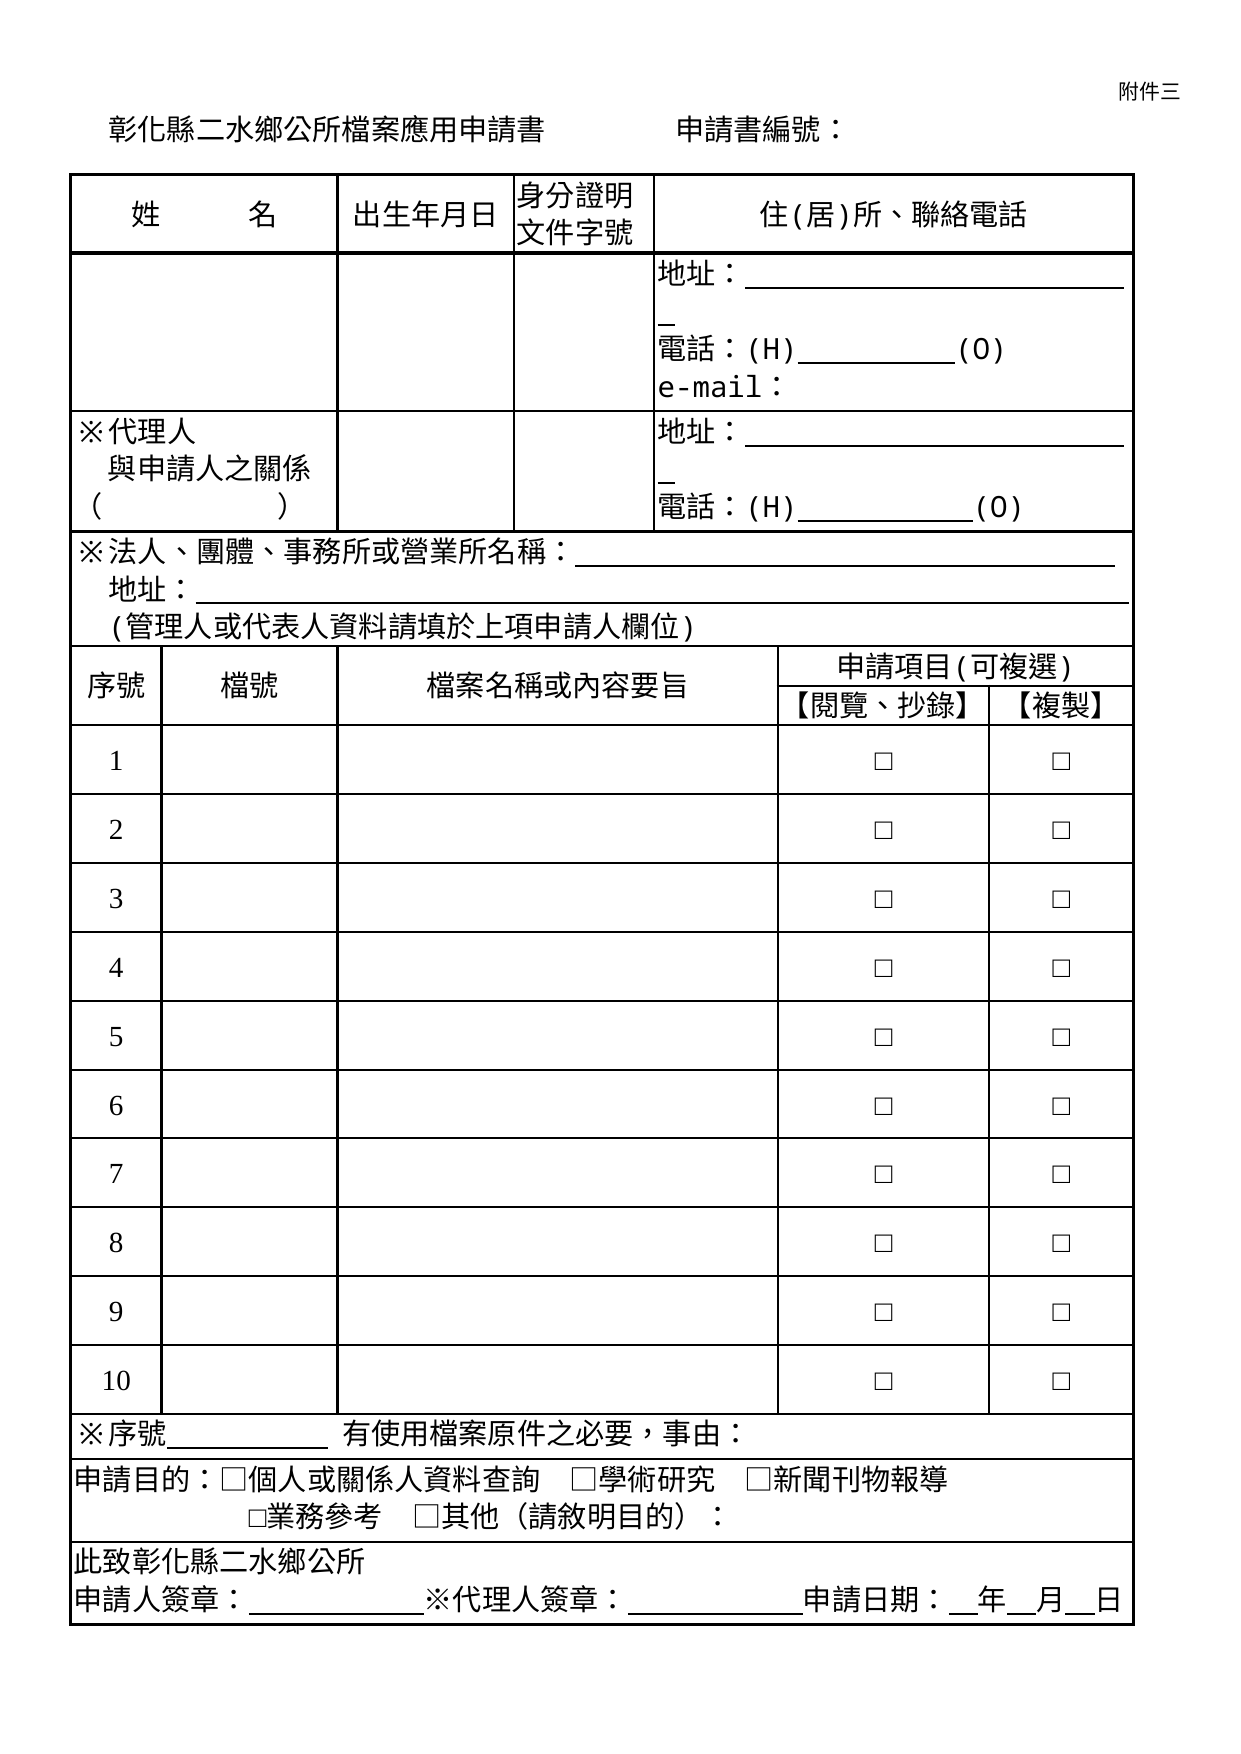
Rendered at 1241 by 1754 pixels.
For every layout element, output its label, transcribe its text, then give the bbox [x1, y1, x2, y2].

text 彰化縣二水鄉公所檔案應用申請書 申請書編號： [75, 111, 1181, 148]
table_cell □ [990, 795, 1132, 862]
table_cell [163, 1139, 336, 1206]
table_cell □ [779, 1071, 988, 1137]
table_cell [339, 1346, 777, 1413]
table_cell 【閱覽、抄錄】 [779, 687, 988, 724]
table_cell □ [990, 1346, 1132, 1413]
table_cell □ [779, 1277, 988, 1344]
table_header 身分證明 文件字號 [515, 176, 653, 251]
table_cell [163, 864, 336, 931]
table_cell [515, 412, 653, 530]
table_cell 10 [72, 1346, 160, 1413]
table_cell □ [990, 864, 1132, 931]
table_cell 2 [72, 795, 160, 862]
table_cell □ [990, 1277, 1132, 1344]
table_cell [339, 864, 777, 931]
table_cell [163, 726, 336, 793]
table_cell [163, 1002, 336, 1068]
table_cell [339, 1277, 777, 1344]
table_cell □ [779, 726, 988, 793]
table_cell [339, 1071, 777, 1137]
table_cell 申請目的：□個人或關係人資料查詢 □學術研究 □新聞刊物報導 □業務參考 □其他（請敘明目的）： [72, 1460, 1132, 1541]
table_cell [339, 1002, 777, 1068]
table_cell 申請項目(可複選) [779, 647, 1132, 684]
table_cell 6 [72, 1071, 160, 1137]
table_cell □ [779, 1139, 988, 1206]
table_cell 地址： 電話：(H) (O) [655, 412, 1132, 530]
table_cell 地址： 電話：(H) (O) e-mail： [655, 255, 1132, 410]
table_cell 9 [72, 1277, 160, 1344]
table_cell 法人、團體、事務所或營業所名稱： 地址： (管理人或代表人資料請填於上項申請人欄位) [72, 533, 1132, 645]
table_header 住(居)所、聯絡電話 [655, 176, 1132, 251]
table_cell 此致彰化縣二水鄉公所 申請人簽章： ※代理人簽章： 申請日期： 年 月 日 [72, 1543, 1132, 1623]
table_cell □ [990, 1071, 1132, 1137]
table_cell 檔號 [163, 647, 336, 724]
table_cell □ [779, 864, 988, 931]
table_cell □ [990, 1002, 1132, 1068]
table_cell [163, 933, 336, 999]
table_cell □ [990, 1208, 1132, 1275]
table_cell 1 [72, 726, 160, 793]
table_cell [339, 255, 513, 410]
table_cell [339, 412, 513, 530]
table_cell □ [779, 933, 988, 999]
table_cell □ [779, 1346, 988, 1413]
table_cell [515, 255, 653, 410]
table_cell □ [779, 1002, 988, 1068]
table_cell 檔案名稱或內容要旨 [339, 647, 777, 724]
table_cell □ [990, 1139, 1132, 1206]
table_cell [339, 795, 777, 862]
table_cell [163, 1071, 336, 1137]
table_cell [163, 1346, 336, 1413]
table_cell [339, 726, 777, 793]
table_cell 8 [72, 1208, 160, 1275]
table_cell 序號 [72, 647, 160, 724]
table_cell 3 [72, 864, 160, 931]
table_cell □ [990, 933, 1132, 999]
table_cell 5 [72, 1002, 160, 1068]
table_cell [339, 1208, 777, 1275]
table_cell [163, 795, 336, 862]
table_cell [339, 933, 777, 999]
table_header 出生年月日 [339, 176, 513, 251]
table_header 姓 名 [72, 176, 336, 251]
table_cell □ [779, 1208, 988, 1275]
table_cell 4 [72, 933, 160, 999]
table_cell 7 [72, 1139, 160, 1206]
table_cell 代理人 與申請人之關係 （ ） [72, 412, 336, 530]
table_cell [72, 255, 336, 410]
table_cell □ [779, 795, 988, 862]
table_cell [339, 1139, 777, 1206]
table_cell [163, 1277, 336, 1344]
table_cell □ [990, 726, 1132, 793]
table_cell ※序號 有使用檔案原件之必要，事由： [72, 1415, 1132, 1458]
table_cell [163, 1208, 336, 1275]
table_cell 【複製】 [990, 687, 1132, 724]
